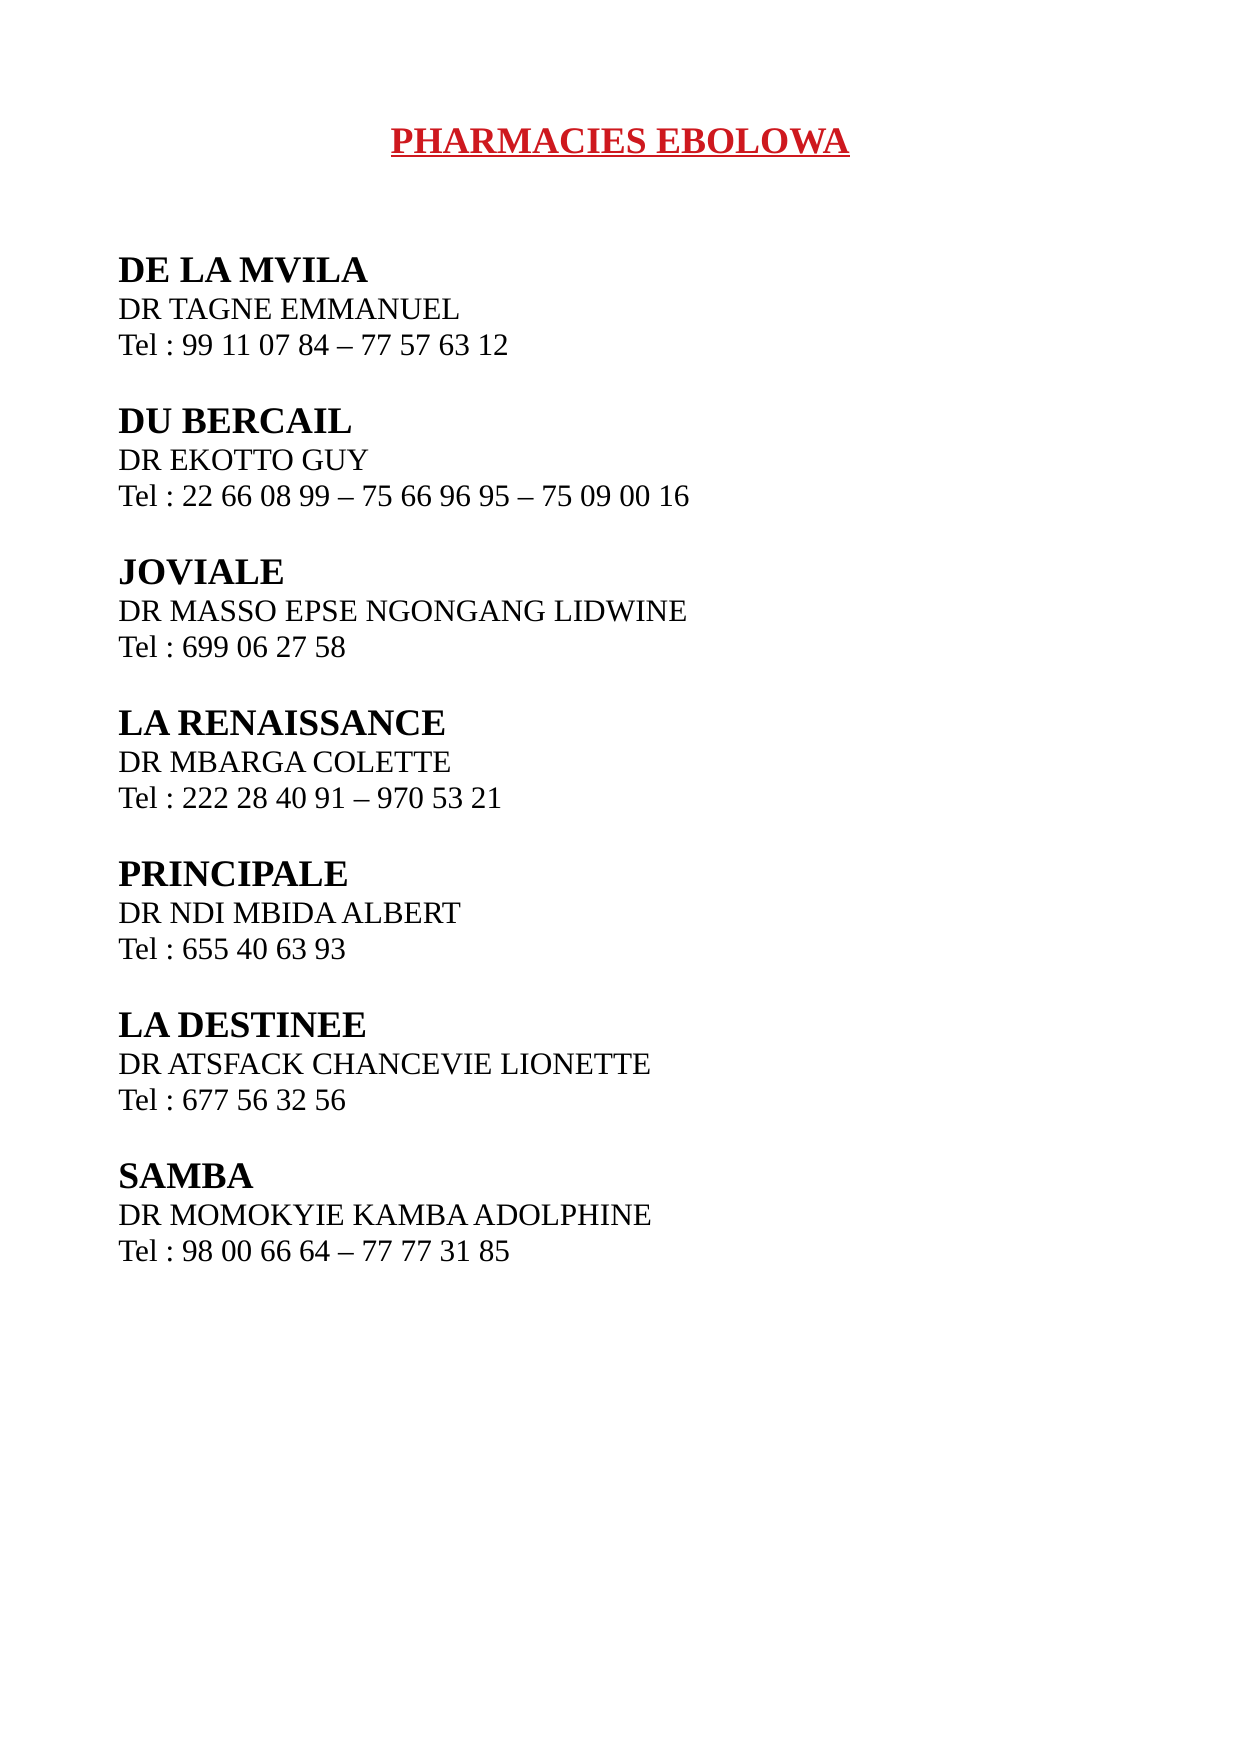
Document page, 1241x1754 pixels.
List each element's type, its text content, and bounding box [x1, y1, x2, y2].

text Tel : 699 06 27 58 [118, 628, 1122, 664]
text DR MBARGA COLETTE [118, 743, 1122, 779]
text Tel : 98 00 66 64 – 77 77 31 85 [118, 1232, 1122, 1268]
text DE LA MVILA [118, 247, 1122, 291]
text DR MOMOKYIE KAMBA ADOLPHINE [118, 1196, 1122, 1232]
text DR ATSFACK CHANCEVIE LIONETTE [118, 1045, 1122, 1081]
text DR NDI MBIDA ALBERT [118, 894, 1122, 930]
text LA RENAISSANCE [118, 700, 1122, 743]
text DR TAGNE EMMANUEL [118, 291, 1122, 327]
text LA DESTINEE [118, 1002, 1122, 1045]
text Tel : 677 56 32 56 [118, 1081, 1122, 1117]
text JOVIALE [118, 549, 1122, 592]
text DR EKOTTO GUY [118, 442, 1122, 477]
text Tel : 99 11 07 84 – 77 57 63 12 [118, 327, 1122, 362]
text SAMBA [118, 1153, 1122, 1196]
text Tel : 222 28 40 91 – 970 53 21 [118, 779, 1122, 815]
text DR MASSO EPSE NGONGANG LIDWINE [118, 592, 1122, 628]
text DU BERCAIL [118, 398, 1122, 442]
text PHARMACIES EBOLOWA [118, 118, 1122, 161]
text PRINCIPALE [118, 851, 1122, 894]
text Tel : 655 40 63 93 [118, 930, 1122, 966]
text Tel : 22 66 08 99 – 75 66 96 95 – 75 09 00 16 [118, 477, 1122, 513]
